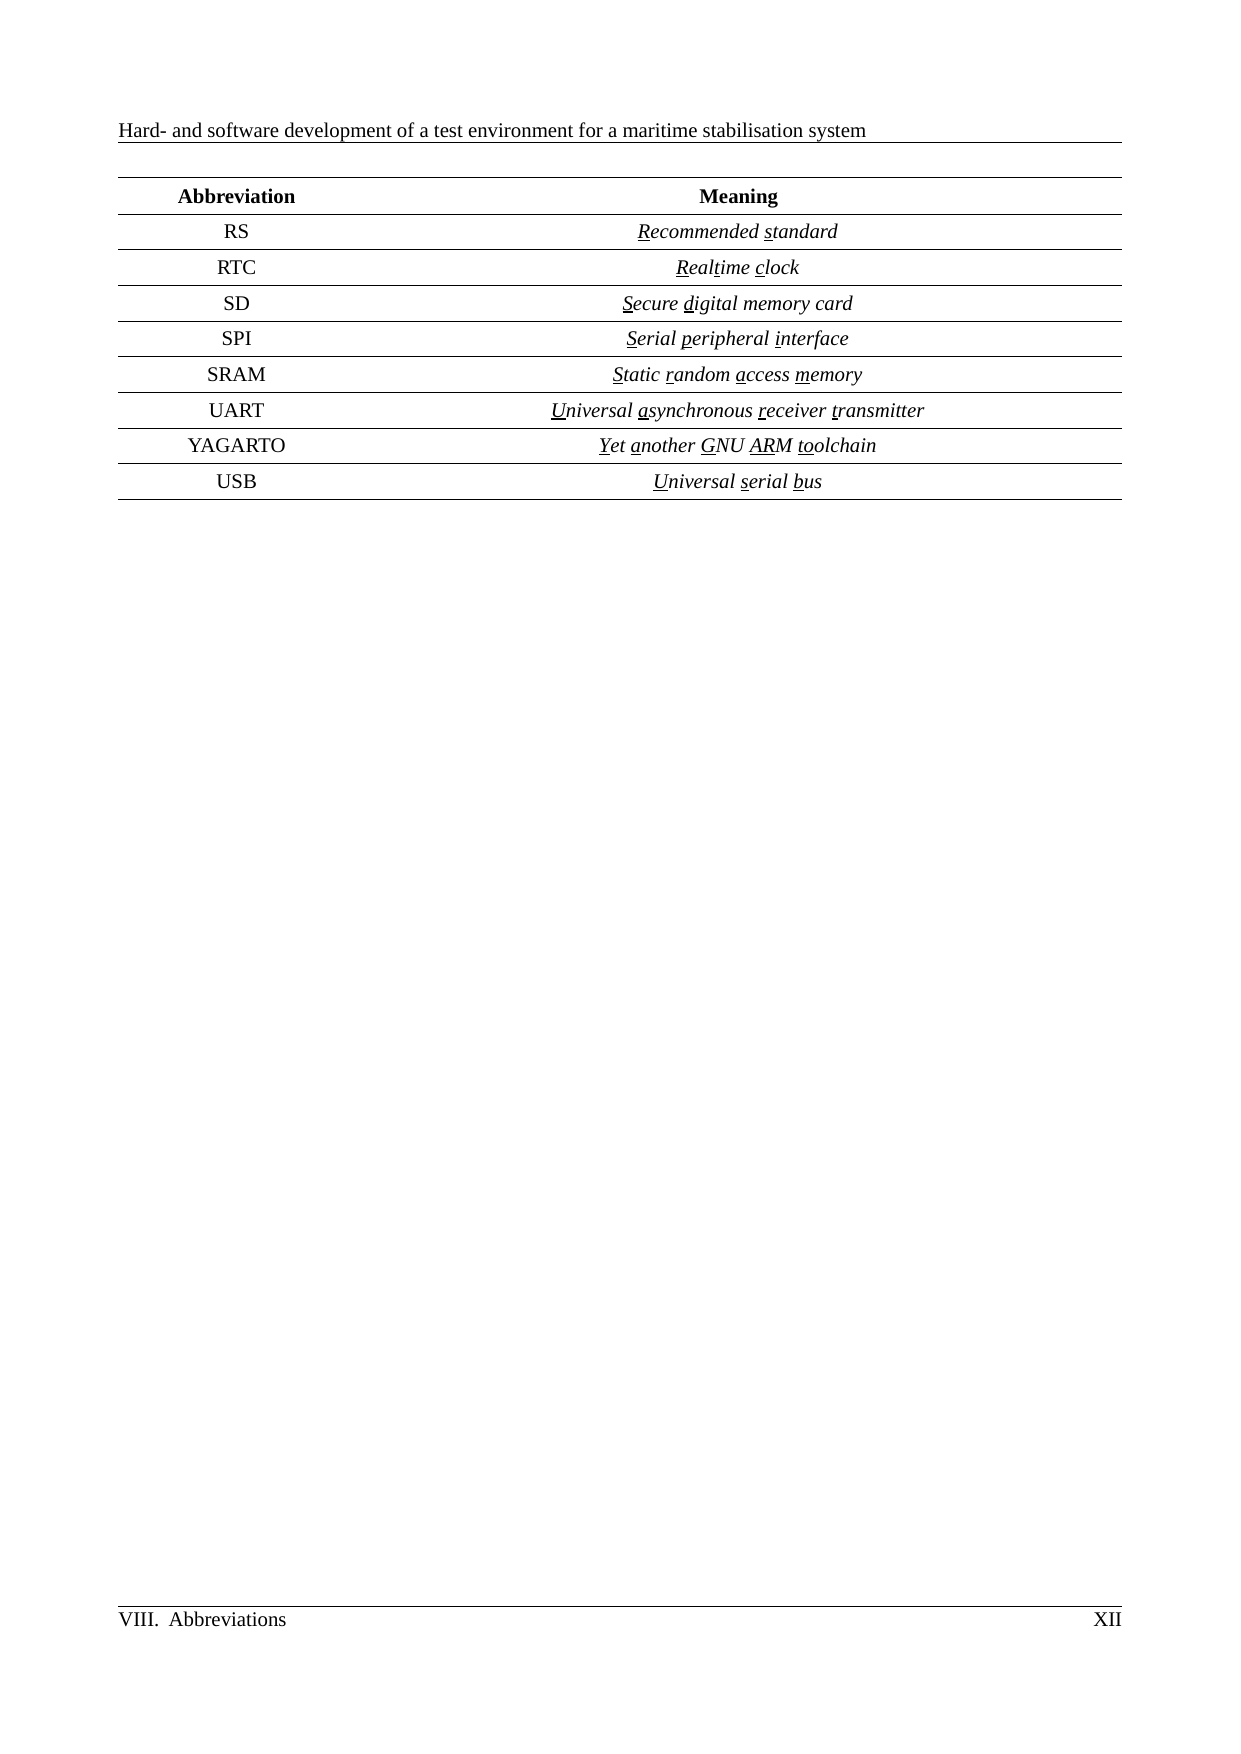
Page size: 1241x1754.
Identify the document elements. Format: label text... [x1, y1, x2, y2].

table_cell Serial peripheral interface [355, 322, 1122, 356]
table_cell SPI [118, 322, 355, 356]
table_header Abbreviation [118, 178, 355, 214]
table_cell RTC [118, 250, 355, 285]
table_cell SRAM [118, 357, 355, 392]
table_cell Universal serial bus [355, 464, 1122, 499]
table_cell YAGARTO [118, 429, 355, 463]
table_cell Universal asynchronous receiver transmitter [355, 393, 1122, 427]
table_cell Secure digital memory card [355, 286, 1122, 321]
table_cell RS [118, 215, 355, 249]
table_cell Yet another GNU ARM toolchain [355, 429, 1122, 463]
table_cell Recommended standard [355, 215, 1122, 249]
table_cell UART [118, 393, 355, 427]
table_cell USB [118, 464, 355, 499]
table_header Meaning [355, 178, 1122, 214]
table_cell Static random access memory [355, 357, 1122, 392]
table_cell Realtime clock [355, 250, 1122, 285]
table_cell SD [118, 286, 355, 321]
